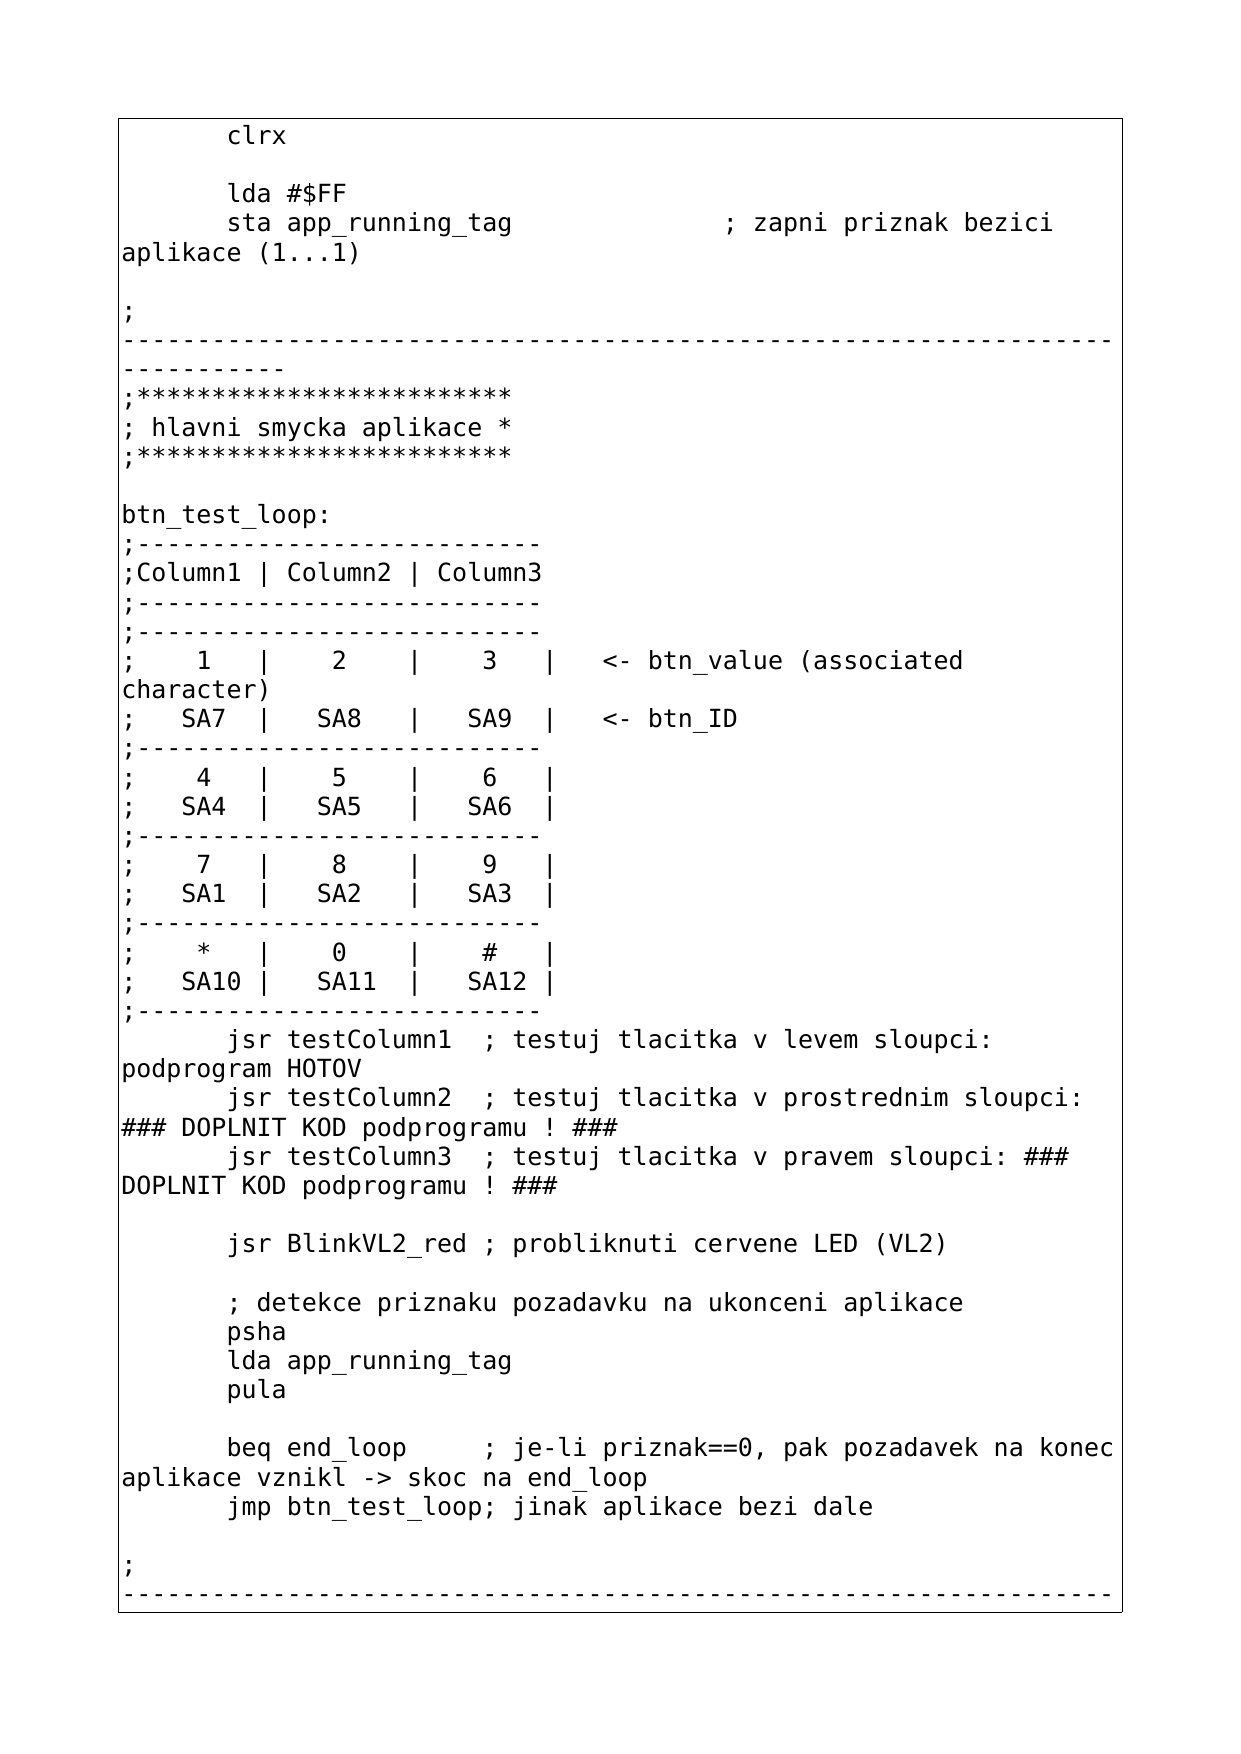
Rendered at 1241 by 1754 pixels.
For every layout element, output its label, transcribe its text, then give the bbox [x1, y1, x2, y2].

table_header clrx lda #$FF sta app_running_tag ; zapni priznak bezici aplikace (1...1) ; ----------------------------------------------------------------------------- ;************************* ; hlavni smycka aplikace * ;************************* btn_test_loop: ;--------------------------- ;Column1 | Column2 | Column3 ;--------------------------- ;--------------------------- ; 1 | 2 | 3 | <- btn_value (associated character) ; SA7 | SA8 | SA9 | <- btn_ID ;--------------------------- ; 4 | 5 | 6 | ; SA4 | SA5 | SA6 | ;--------------------------- ; 7 | 8 | 9 | ; SA1 | SA2 | SA3 | ;--------------------------- ; * | 0 | # | ; SA10 | SA11 | SA12 | ;--------------------------- jsr testColumn1 ; testuj tlacitka v levem sloupci: podprogram HOTOV jsr testColumn2 ; testuj tlacitka v prostrednim sloupci: ### DOPLNIT KOD podprogramu ! ### jsr testColumn3 ; testuj tlacitka v pravem sloupci: ### DOPLNIT KOD podprogramu ! ### jsr BlinkVL2_red ; probliknuti cervene LED (VL2) ; detekce priznaku pozadavku na ukonceni aplikace psha lda app_running_tag pula beq end_loop ; je-li priznak==0, pak pozadavek na konec aplikace vznikl -> skoc na end_loop jmp btn_test_loop; jinak aplikace bezi dale ; [119, 119, 1122, 1612]
